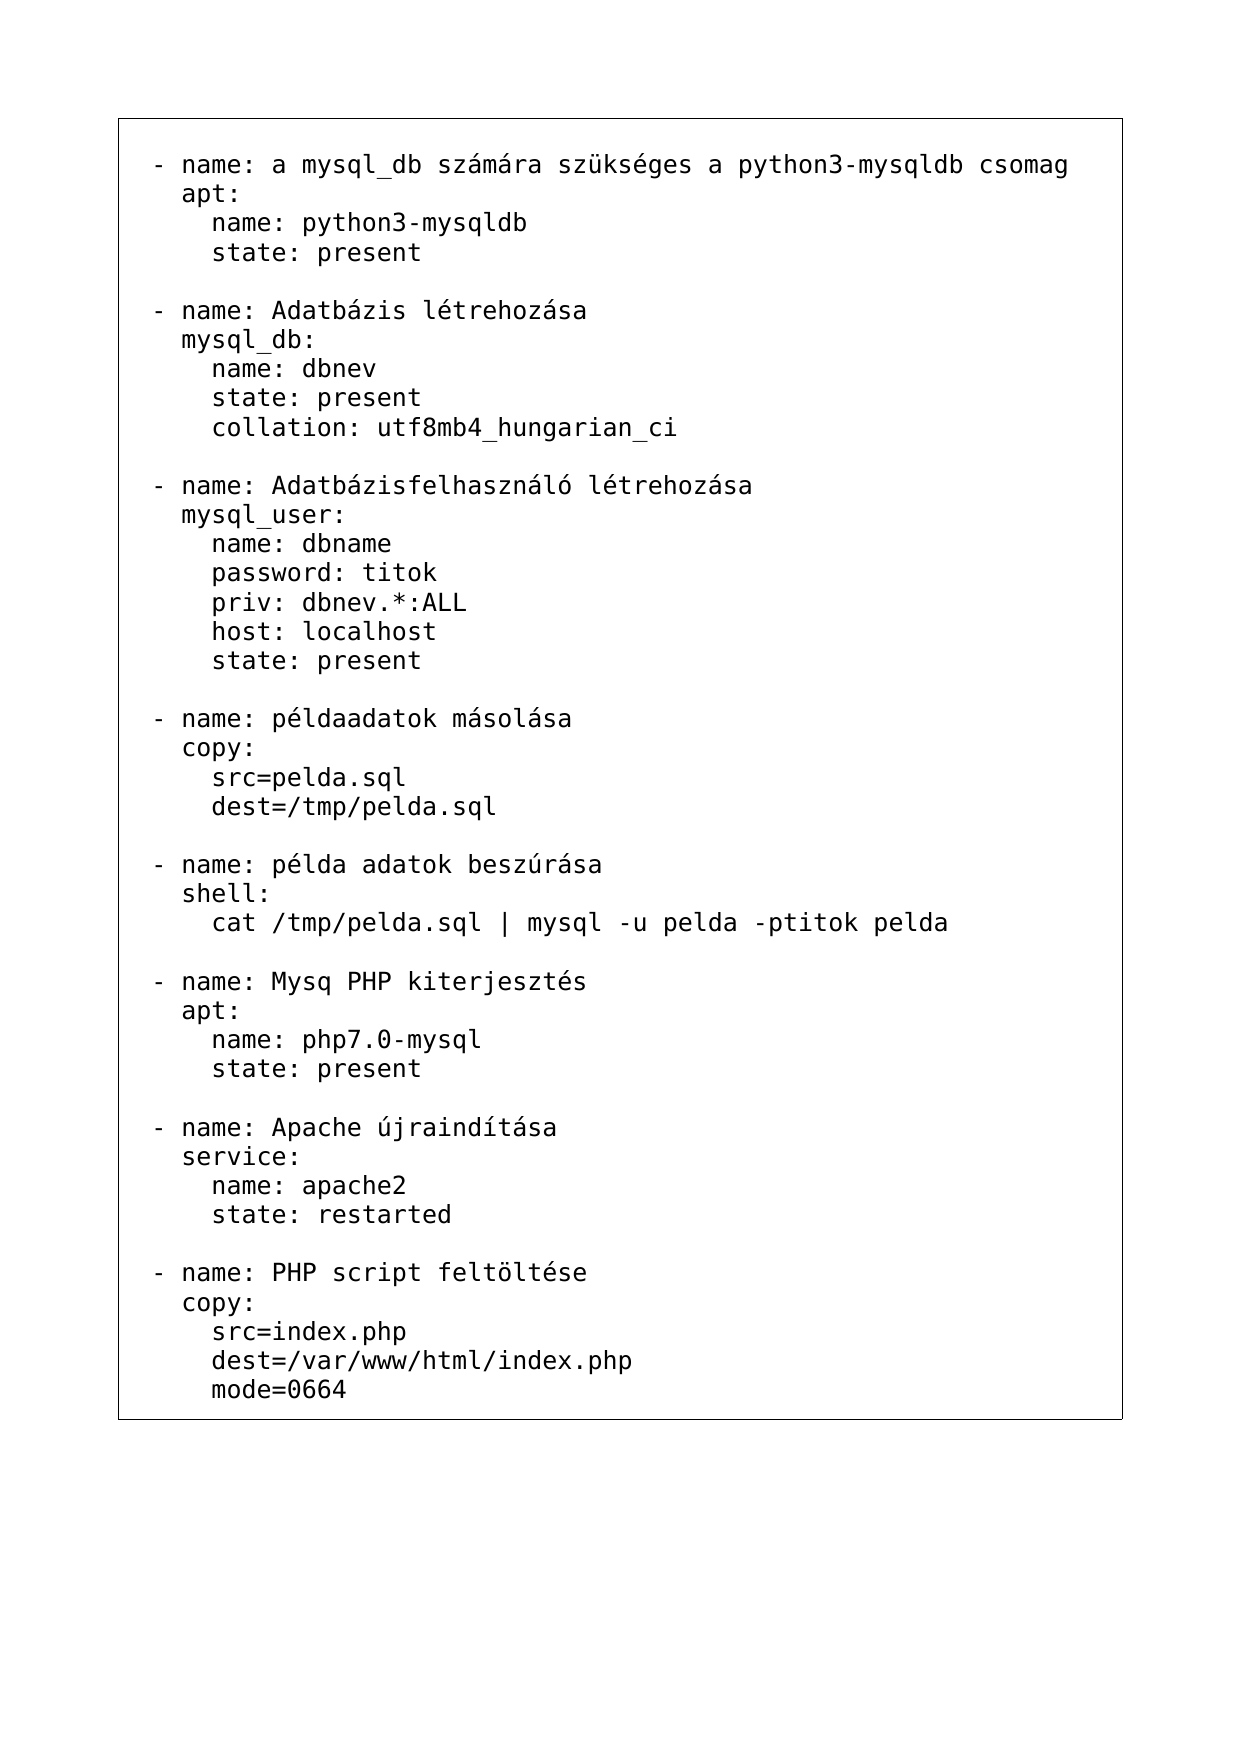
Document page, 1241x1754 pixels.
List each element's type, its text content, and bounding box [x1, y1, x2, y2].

table_header - name: a mysql_db számára szükséges a python3-mysqldb csomag apt: name: python3-mysqldb state: present - name: Adatbázis létrehozása mysql_db: name: dbnev state: present collation: utf8mb4_hungarian_ci - name: Adatbázisfelhasználó létrehozása mysql_user: name: dbname password: titok priv: dbnev.*:ALL host: localhost state: present - name: példaadatok másolása copy: src=pelda.sql dest=/tmp/pelda.sql - name: példa adatok beszúrása shell: cat /tmp/pelda.sql | mysql -u pelda -ptitok pelda - name: Mysq PHP kiterjesztés apt: name: php7.0-mysql state: present - name: Apache újraindítása service: name: apache2 state: restarted - name: PHP script feltöltése copy: src=index.php dest=/var/www/html/index.php mode=0664 [119, 119, 1122, 1419]
